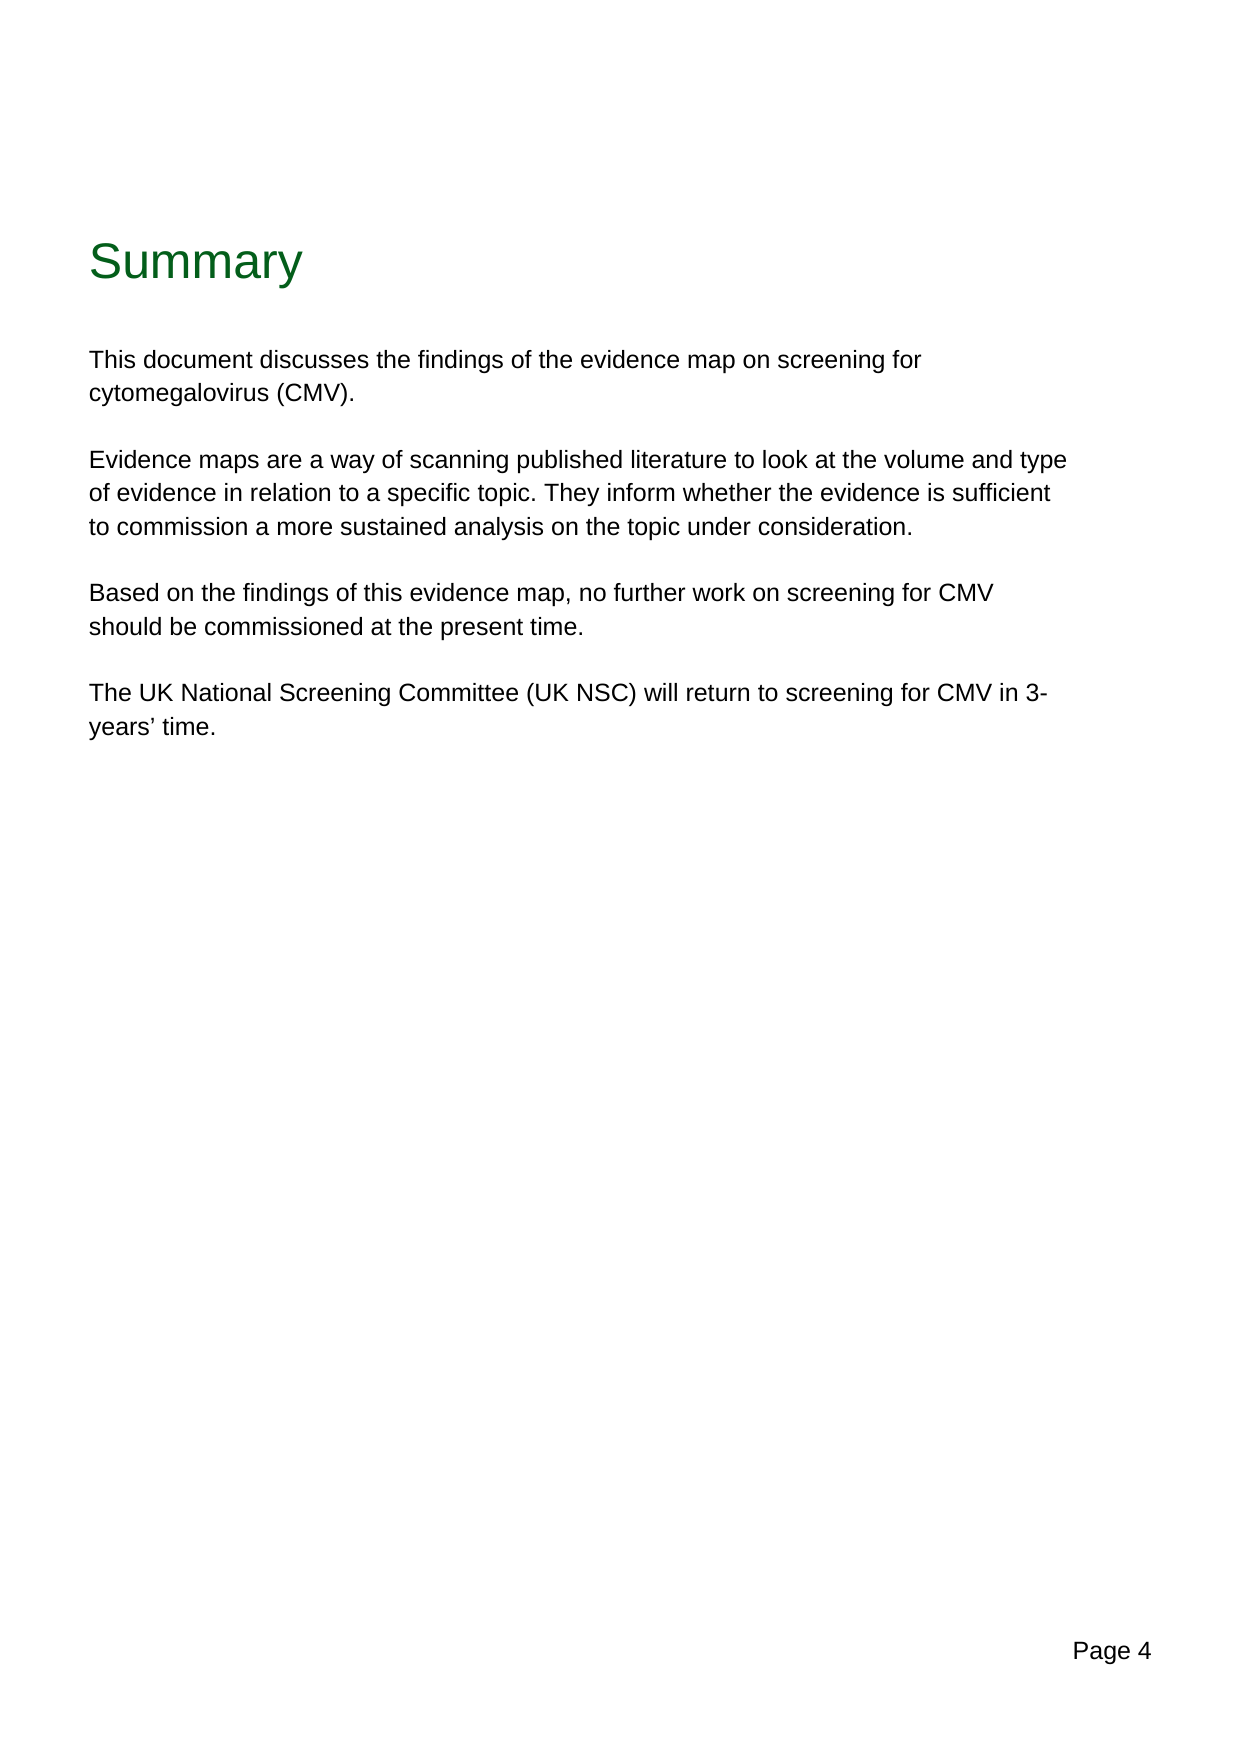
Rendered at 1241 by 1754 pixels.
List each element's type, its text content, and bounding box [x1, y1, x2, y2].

text The UK National Screening Committee (UK NSC) will return to screening for CMV in 3-years’ time. [89, 675, 1069, 742]
subtitle Summary [89, 223, 1069, 292]
text This document discusses the findings of the evidence map on screening for cytomegalovirus (CMV). [89, 342, 1069, 408]
text Based on the findings of this evidence map, no further work on screening for CMV should be commissioned at the present time. [89, 575, 1069, 642]
text Evidence maps are a way of scanning published literature to look at the volume and type of evidence in relation to a specific topic. They inform whether the evidence is sufficient to commission a more sustained analysis on the topic under consideration. [89, 442, 1069, 542]
